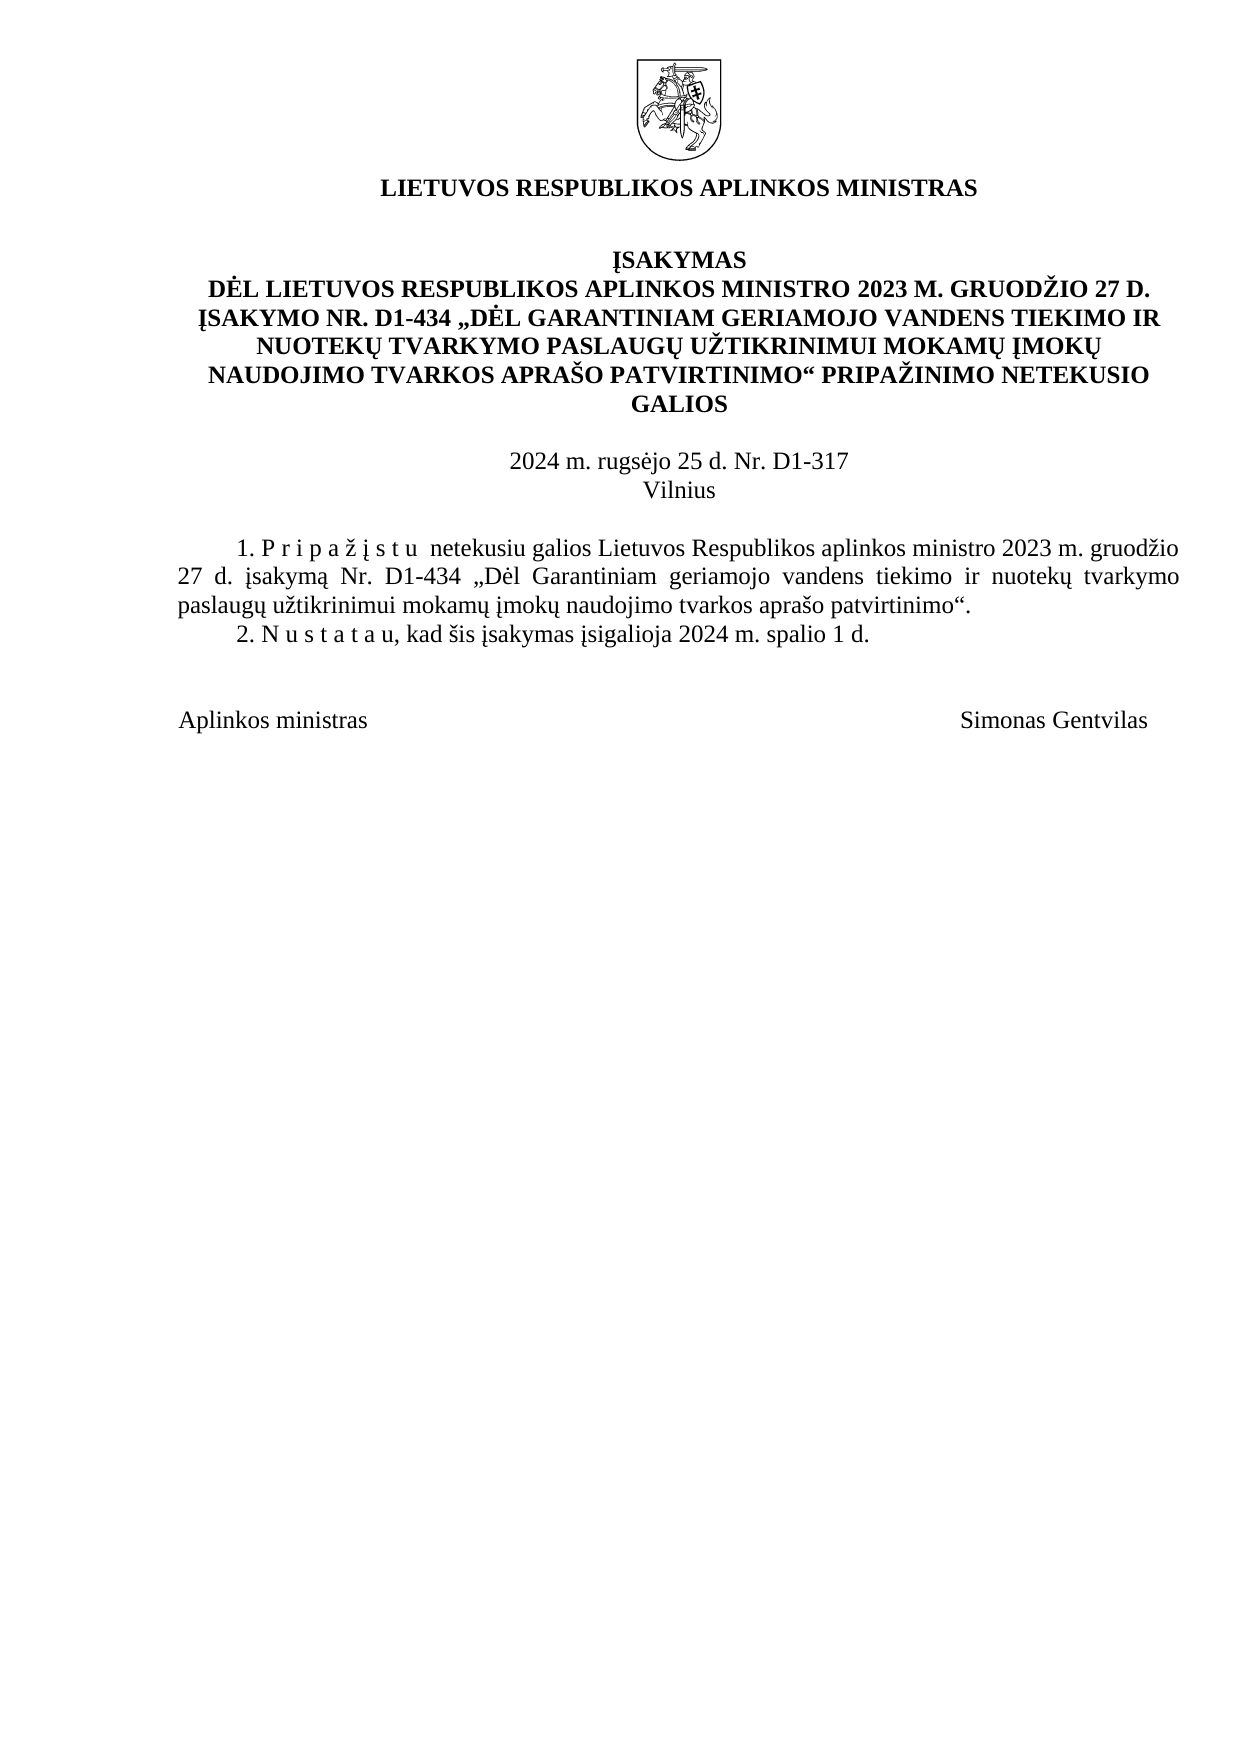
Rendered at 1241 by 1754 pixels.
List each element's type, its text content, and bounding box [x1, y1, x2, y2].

text Aplinkos ministras Simonas Gentvilas [178, 705, 1177, 734]
text 2024 m. rugsėjo 25 d. Nr. D1-317 [177, 446, 1181, 475]
text 2. N u s t a t a u, kad šis įsakymas įsigalioja 2024 m. spalio 1 d. [177, 619, 1181, 648]
text ĮSAKYMAS [177, 245, 1181, 274]
text DĖL LIETUVOS RESPUBLIKOS APLINKOS MINISTRO 2023 M. GRUODŽIO 27 D. ĮSAKYMO NR. D1-434 „DĖL GARANTINIAM GERIAMOJO VANDENS TIEKIMO IR NUOTEKŲ TVARKYMO PASLAUGŲ UŽTIKRINIMUI MOKAMŲ ĮMOKŲ NAUDOJIMO TVARKOS APRAŠO PATVIRTINIMO“ PRIPAŽINIMO NETEKUSIO GALIOS [177, 274, 1181, 418]
text Vilnius [177, 475, 1181, 504]
text LIETUVOS RESPUBLIKOS APLINKOS MINISTRAS [177, 173, 1181, 202]
text 1. P r i p a ž į s t u netekusiu galios Lietuvos Respublikos aplinkos ministro 2023 m. gruodžio 27 d. įsakymą Nr. D1-434 „Dėl Garantiniam geriamojo vandens tiekimo ir nuotekų tvarkymo paslaugų užtikrinimui mokamų įmokų naudojimo tvarkos aprašo patvirtinimo“. [177, 533, 1181, 619]
